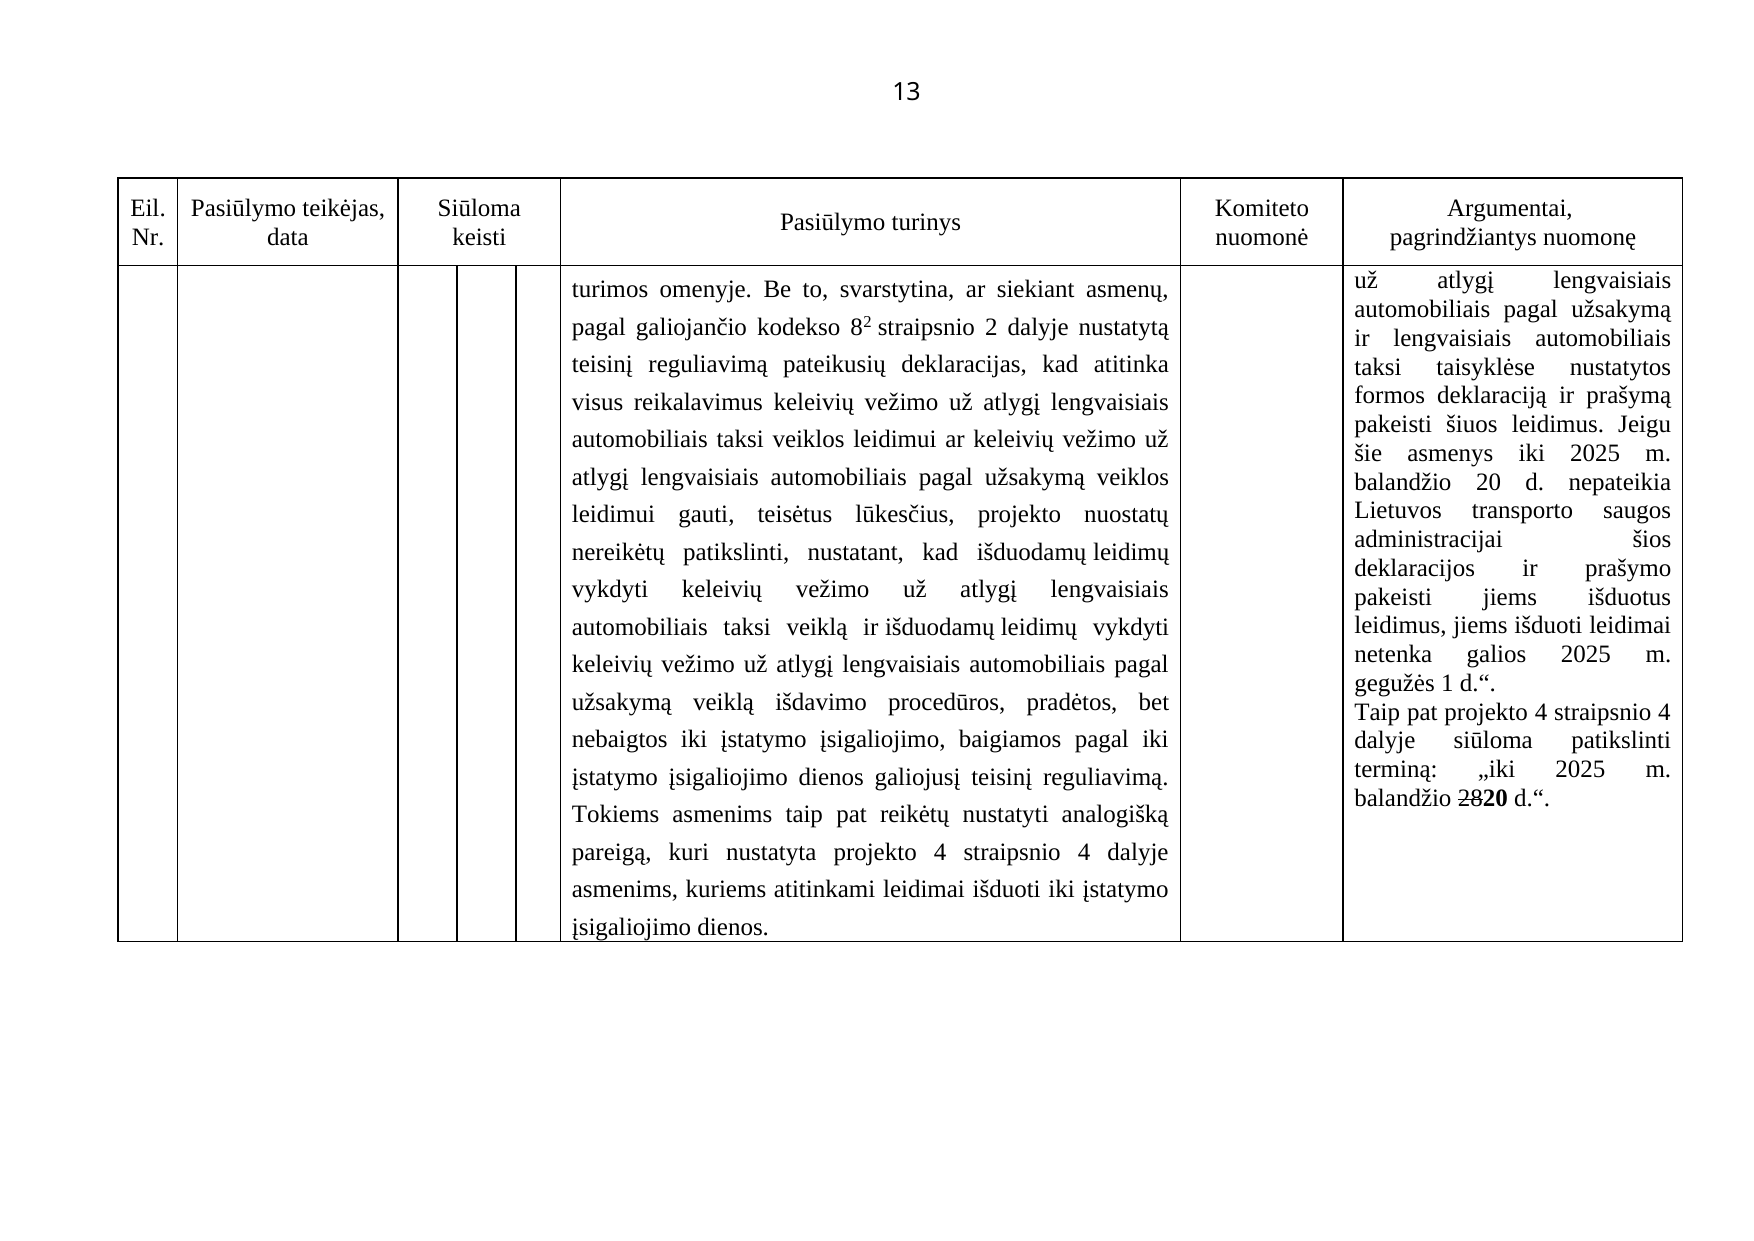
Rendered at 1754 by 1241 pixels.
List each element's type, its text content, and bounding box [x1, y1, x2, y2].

table_header Eil. Nr. [119, 179, 177, 265]
table_header Siūloma keisti [399, 179, 560, 265]
table_cell [178, 266, 397, 941]
table_cell [119, 266, 177, 941]
table_cell už atlygį lengvaisiais automobiliais pagal užsakymą ir lengvaisiais automobiliais taksi taisyklėse nustatytos formos deklaraciją ir prašymą pakeisti šiuos leidimus. Jeigu šie asmenys iki 2025 m. balandžio 20 d. nepateikia Lietuvos transporto saugos administracijai šios deklaracijos ir prašymo pakeisti jiems išduotus leidimus, jiems išduoti leidimai netenka galios 2025 m. gegužės 1 d.“. Taip pat projekto 4 straipsnio 4 dalyje siūloma patikslinti terminą: „iki 2025 m. balandžio 2820 d.“. [1344, 266, 1682, 941]
table_header Pasiūlymo turinys [561, 179, 1180, 265]
table_cell [1181, 266, 1342, 941]
table_cell turimos omenyje. Be to, svarstytina, ar siekiant asmenų, pagal galiojančio kodekso 82 straipsnio 2 dalyje nustatytą teisinį reguliavimą pateikusių deklaracijas, kad atitinka visus reikalavimus keleivių vežimo už atlygį lengvaisiais automobiliais taksi veiklos leidimui ar keleivių vežimo už atlygį lengvaisiais automobiliais pagal užsakymą veiklos leidimui gauti, teisėtus lūkesčius, projekto nuostatų nereikėtų patikslinti, nustatant, kad išduodamų leidimų vykdyti keleivių vežimo už atlygį lengvaisiais automobiliais taksi veiklą ir išduodamų leidimų vykdyti keleivių vežimo už atlygį lengvaisiais automobiliais pagal užsakymą veiklą išdavimo procedūros, pradėtos, bet nebaigtos iki įstatymo įsigaliojimo, baigiamos pagal iki įstatymo įsigaliojimo dienos galiojusį teisinį reguliavimą. Tokiems asmenims taip pat reikėtų nustatyti analogišką pareigą, kuri nustatyta projekto 4 straipsnio 4 dalyje asmenims, kuriems atitinkami leidimai išduoti iki įstatymo įsigaliojimo dienos. [561, 266, 1180, 941]
table_cell [517, 266, 560, 941]
table_cell [458, 266, 515, 941]
table_header Argumentai, pagrindžiantys nuomonę [1344, 179, 1682, 265]
table_cell [399, 266, 456, 941]
table_header Komiteto nuomonė [1181, 179, 1342, 265]
table_header Pasiūlymo teikėjas, data [178, 179, 397, 265]
